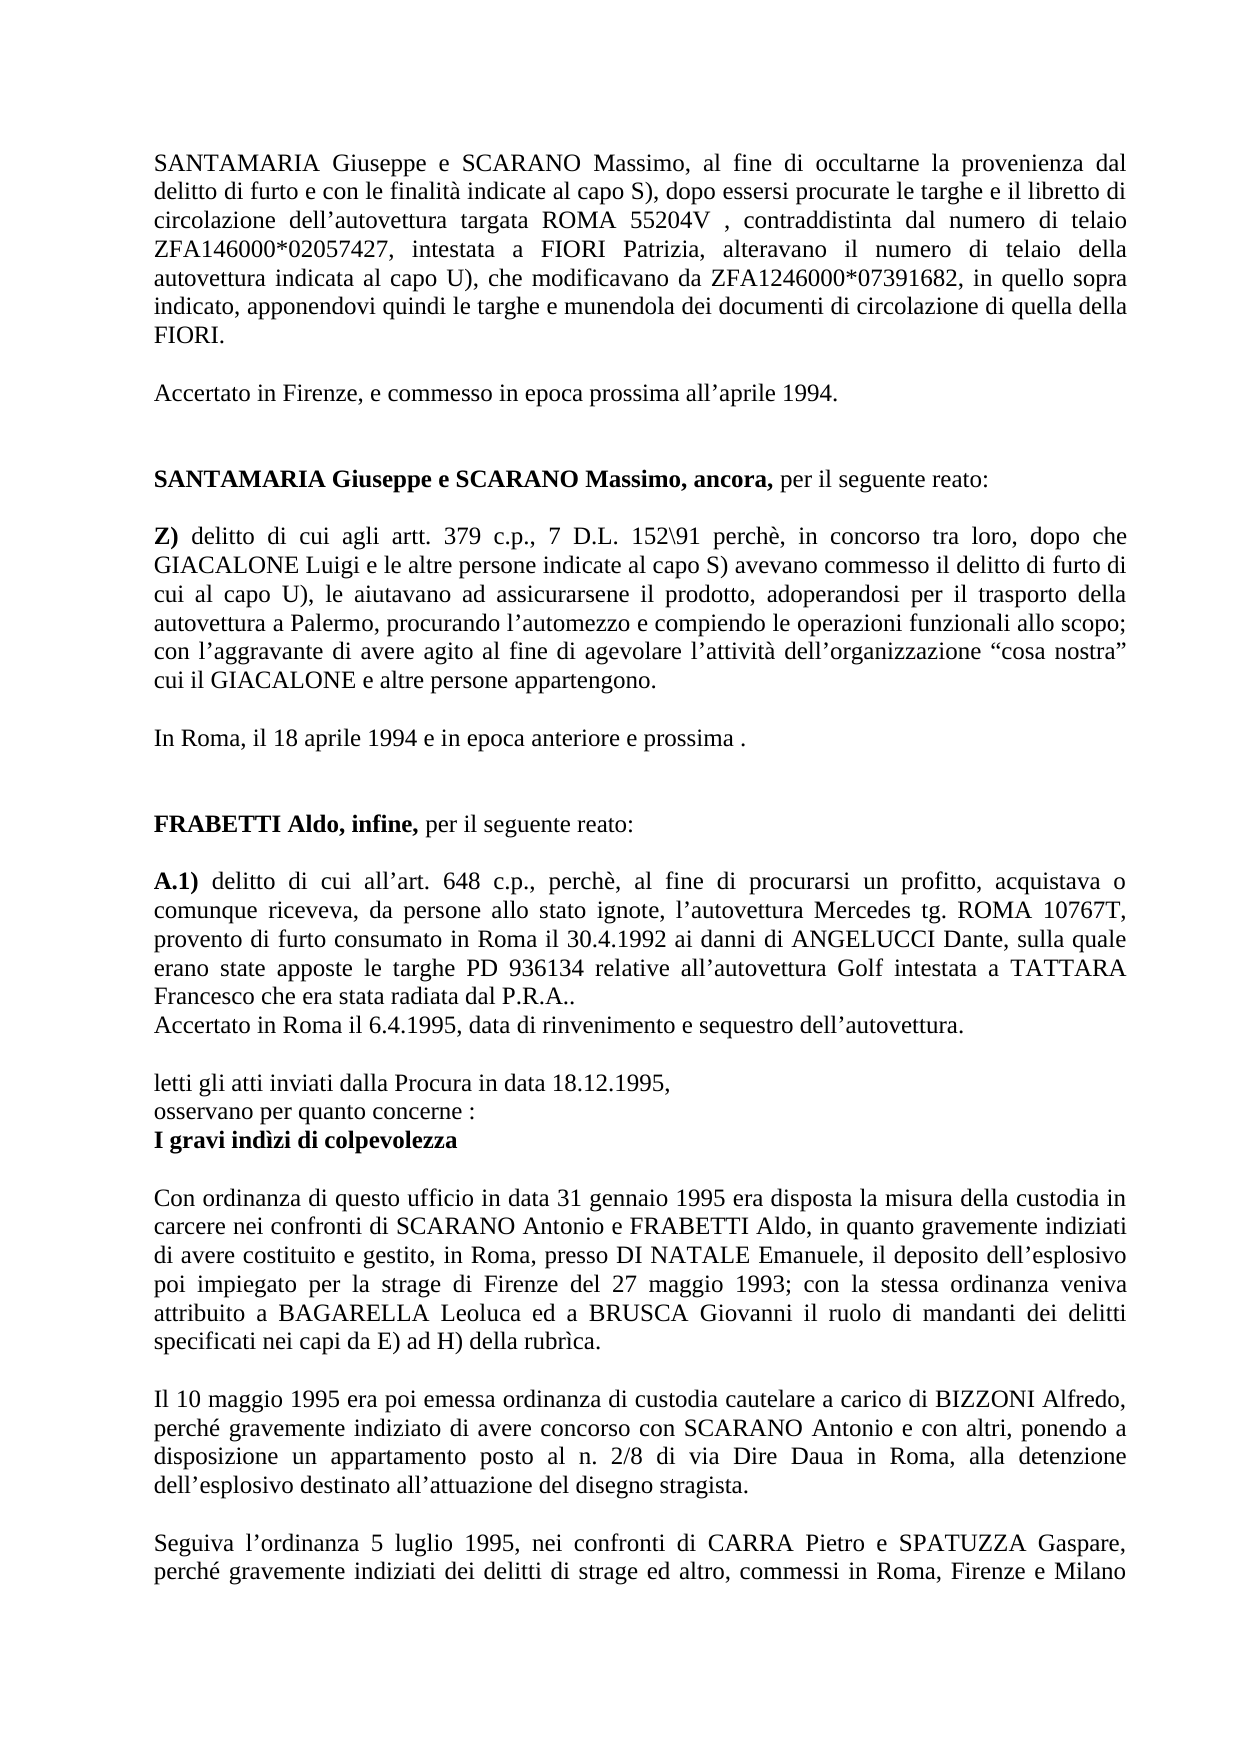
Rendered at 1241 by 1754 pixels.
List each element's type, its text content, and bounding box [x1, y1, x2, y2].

text Seguiva l’ordinanza 5 luglio 1995, nei confronti di CARRA Pietro e SPATUZZA Gaspare, perché gravemente indiziati dei delitti di strage ed altro, commessi in Roma, Firenze e Milano dal 14 maggio al 28 luglio 1993, il primo, in particolare, per avere concorso alla costituzione del deposito di esplosivo, e il secondo per essere intervenuto nel processo esecutivo dei fatti. [148, 1528, 1122, 1585]
text In Roma, il 18 aprile 1994 e in epoca anteriore e prossima . [148, 723, 1122, 751]
text I gravi indìzi di colpevolezza [148, 1125, 1122, 1154]
text V) del delitto di cui agli artt. 110, 112 n. 1, 477, 482 c.p., 61 n.2 c.p., 1 Legge 6.2.1980 nr. 15 e 7 D.L. 152/91, perchè, agendo in numero superiore a tre, in concorso tra loro e con SANTAMARIA Giuseppe e SCARANO Massimo, al fine di occultarne la provenienza dal delitto di furto e con le finalità indicate al capo S), dopo essersi procurate le targhe e il libretto di circolazione dell’autovettura targata ROMA 55204V , contraddistinta dal numero di telaio ZFA146000*02057427, intestata a FIORI Patrizia, alteravano il numero di telaio della autovettura indicata al capo U), che modificavano da ZFA1246000*07391682, in quello sopra indicato, apponendovi quindi le targhe e munendola dei documenti di circolazione di quella della FIORI. [148, 148, 1122, 349]
text Accertato in Roma il 6.4.1995, data di rinvenimento e sequestro dell’autovettura. [148, 1010, 1122, 1039]
text Accertato in Firenze, e commesso in epoca prossima all’aprile 1994. [148, 378, 1122, 406]
text osservano per quanto concerne : [148, 1096, 1122, 1125]
text SANTAMARIA Giuseppe e SCARANO Massimo, ancora, per il seguente reato: [148, 464, 1122, 493]
text Z) delitto di cui agli artt. 379 c.p., 7 D.L. 152\91 perchè, in concorso tra loro, dopo che GIACALONE Luigi e le altre persone indicate al capo S) avevano commesso il delitto di furto di cui al capo U), le aiutavano ad assicurarsene il prodotto, adoperandosi per il trasporto della autovettura a Palermo, procurando l’automezzo e compiendo le operazioni funzionali allo scopo; con l’aggravante di avere agito al fine di agevolare l’attività dell’organizzazione “cosa nostra” cui il GIACALONE e altre persone appartengono. [148, 521, 1122, 694]
text A.1) delitto di cui all’art. 648 c.p., perchè, al fine di procurarsi un profitto, acquistava o comunque riceveva, da persone allo stato ignote, l’autovettura Mercedes tg. ROMA 10767T, provento di furto consumato in Roma il 30.4.1992 ai danni di ANGELUCCI Dante, sulla quale erano state apposte le targhe PD 936134 relative all’autovettura Golf intestata a TATTARA Francesco che era stata radiata dal P.R.A.. [148, 866, 1122, 1010]
text FRABETTI Aldo, infine, per il seguente reato: [148, 809, 1122, 838]
text Con ordinanza di questo ufficio in data 31 gennaio 1995 era disposta la misura della custodia in carcere nei confronti di SCARANO Antonio e FRABETTI Aldo, in quanto gravemente indiziati di avere costituito e gestito, in Roma, presso DI NATALE Emanuele, il deposito dell’esplosivo poi impiegato per la strage di Firenze del 27 maggio 1993; con la stessa ordinanza veniva attribuito a BAGARELLA Leoluca ed a BRUSCA Giovanni il ruolo di mandanti dei delitti specificati nei capi da E) ad H) della rubrìca. [148, 1183, 1122, 1355]
text Il 10 maggio 1995 era poi emessa ordinanza di custodia cautelare a carico di BIZZONI Alfredo, perché gravemente indiziato di avere concorso con SCARANO Antonio e con altri, ponendo a disposizione un appartamento posto al n. 2/8 di via Dire Daua in Roma, alla detenzione dell’esplosivo destinato all’attuazione del disegno stragista. [148, 1384, 1122, 1499]
text letti gli atti inviati dalla Procura in data 18.12.1995, [148, 1068, 1122, 1096]
